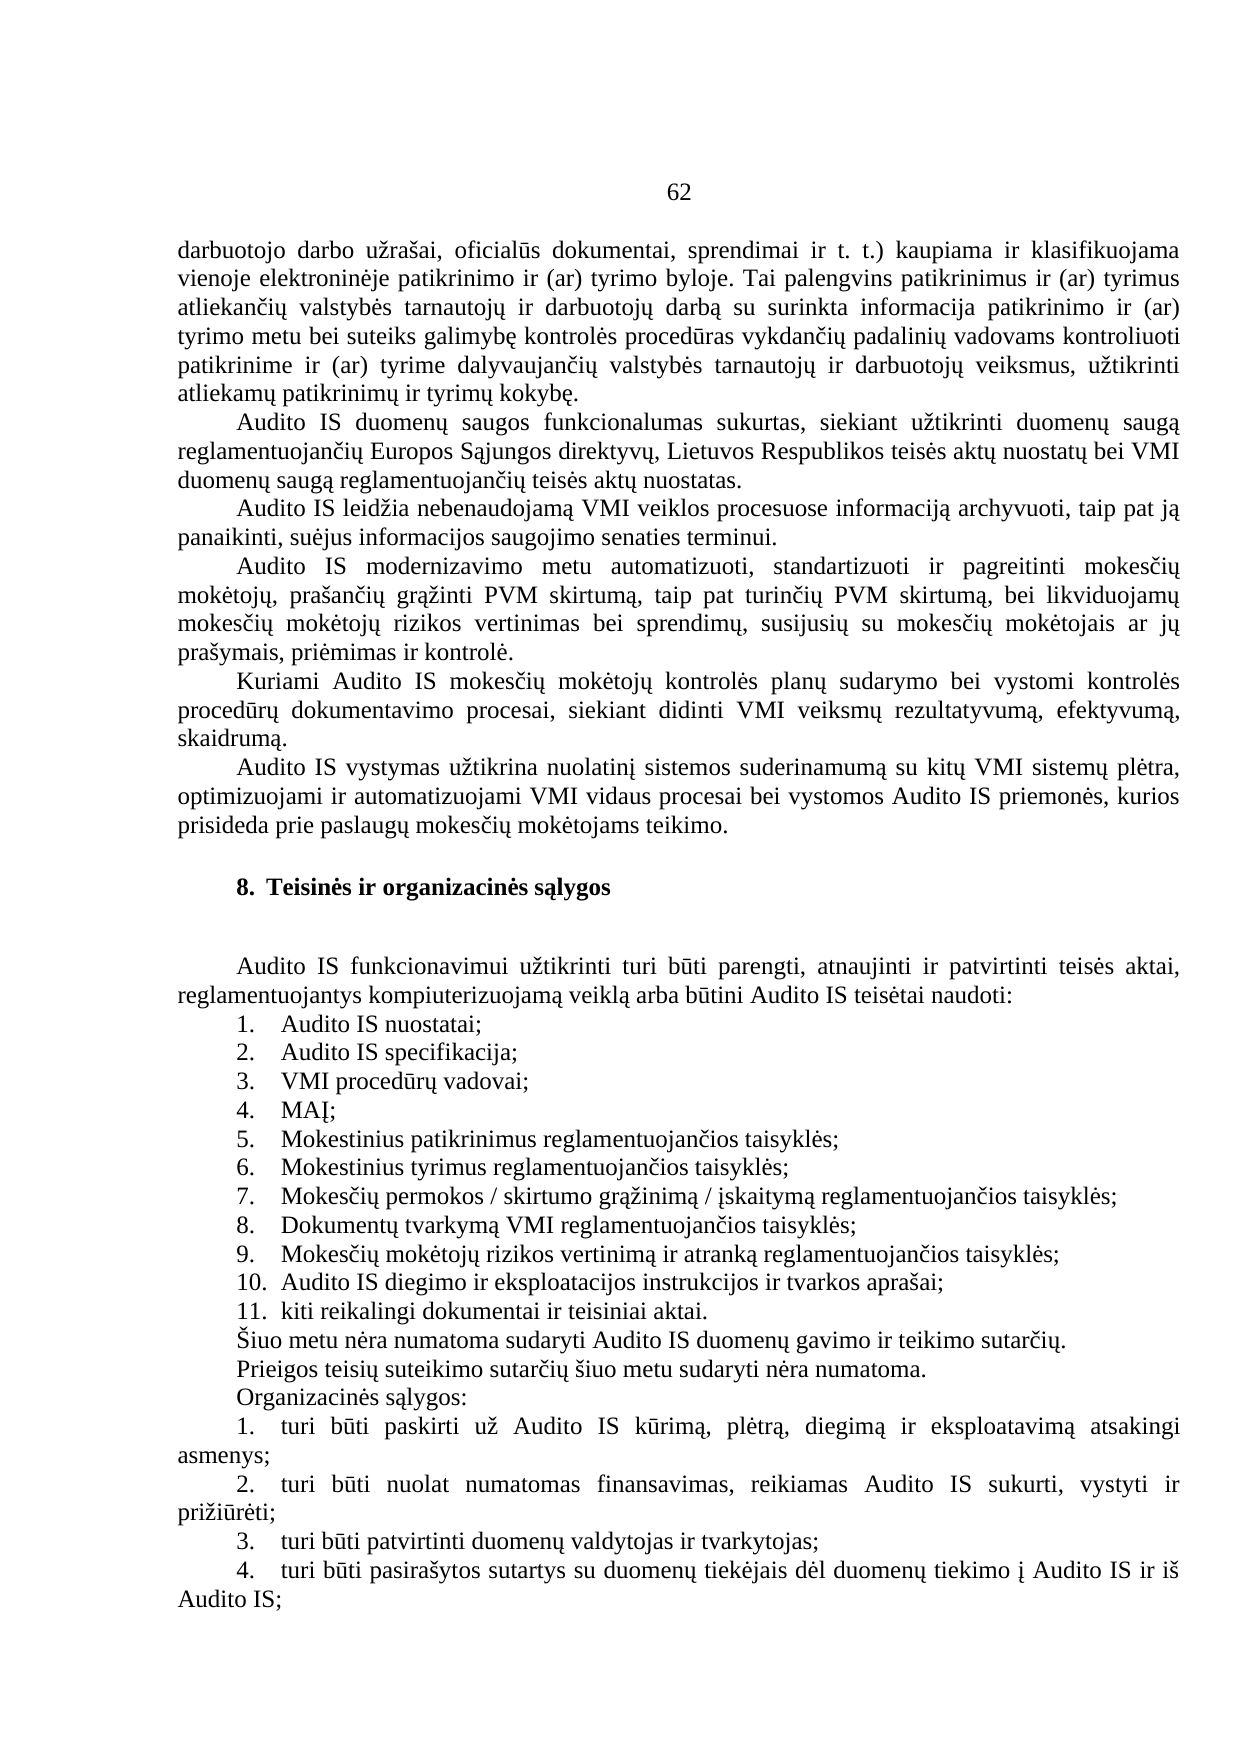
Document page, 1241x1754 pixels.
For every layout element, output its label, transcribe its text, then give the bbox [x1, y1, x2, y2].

text 11. kiti reikalingi dokumentai ir teisiniai aktai. [177, 1296, 1181, 1325]
text 5. Mokestinius patikrinimus reglamentuojančios taisyklės; [177, 1124, 1181, 1152]
text 1. Audito IS nuostatai; [177, 1009, 1181, 1037]
text 8. Teisinės ir organizacinės sąlygos [236, 838, 1181, 901]
text Prieigos teisių suteikimo sutarčių šiuo metu sudaryti nėra numatoma. [177, 1354, 1181, 1382]
text Kuriami Audito IS mokesčių mokėtojų kontrolės planų sudarymo bei vystomi kontrolės procedūrų dokumentavimo procesai, siekiant didinti VMI veiksmų rezultatyvumą, efektyvumą, skaidrumą. [177, 666, 1181, 752]
text Organizacinės sąlygos: [177, 1382, 1181, 1411]
text 7. Mokesčių permokos / skirtumo grąžinimą / įskaitymą reglamentuojančios taisyklės; [177, 1181, 1181, 1210]
text 1. turi būti paskirti už Audito IS kūrimą, plėtrą, diegimą ir eksploatavimą atsakingi asmenys; [177, 1411, 1181, 1469]
text Šiuo metu nėra numatoma sudaryti Audito IS duomenų gavimo ir teikimo sutarčių. [177, 1325, 1181, 1354]
text 9. Mokesčių mokėtojų rizikos vertinimą ir atranką reglamentuojančios taisyklės; [177, 1239, 1181, 1267]
text 8. Dokumentų tvarkymą VMI reglamentuojančios taisyklės; [177, 1210, 1181, 1239]
text Audito IS vystymas užtikrina nuolatinį sistemos suderinamumą su kitų VMI sistemų plėtra, optimizuojami ir automatizuojami VMI vidaus procesai bei vystomos Audito IS priemonės, kurios prisideda prie paslaugų mokesčių mokėtojams teikimo. [177, 752, 1181, 838]
text 3. VMI procedūrų vadovai; [177, 1066, 1181, 1095]
text 4. turi būti pasirašytos sutartys su duomenų tiekėjais dėl duomenų tiekimo į Audito IS ir iš Audito IS; [177, 1555, 1181, 1612]
text 10. Audito IS diegimo ir eksploatacijos instrukcijos ir tvarkos aprašai; [177, 1267, 1181, 1296]
text darbuotojo darbo užrašai, oficialūs dokumentai, sprendimai ir t. t.) kaupiama ir klasifikuojama vienoje elektroninėje patikrinimo ir (ar) tyrimo byloje. Tai palengvins patikrinimus ir (ar) tyrimus atliekančių valstybės tarnautojų ir darbuotojų darbą su surinkta informacija patikrinimo ir (ar) tyrimo metu bei suteiks galimybę kontrolės procedūras vykdančių padalinių vadovams kontroliuoti patikrinime ir (ar) tyrime dalyvaujančių valstybės tarnautojų ir darbuotojų veiksmus, užtikrinti atliekamų patikrinimų ir tyrimų kokybę. [177, 235, 1181, 407]
text 3. turi būti patvirtinti duomenų valdytojas ir tvarkytojas; [177, 1526, 1181, 1555]
text 2. Audito IS specifikacija; [177, 1037, 1181, 1066]
text 6. Mokestinius tyrimus reglamentuojančios taisyklės; [177, 1152, 1181, 1181]
text Audito IS modernizavimo metu automatizuoti, standartizuoti ir pagreitinti mokesčių mokėtojų, prašančių grąžinti PVM skirtumą, taip pat turinčių PVM skirtumą, bei likviduojamų mokesčių mokėtojų rizikos vertinimas bei sprendimų, susijusių su mokesčių mokėtojais ar jų prašymais, priėmimas ir kontrolė. [177, 551, 1181, 666]
text Audito IS funkcionavimui užtikrinti turi būti parengti, atnaujinti ir patvirtinti teisės aktai, reglamentuojantys kompiuterizuojamą veiklą arba būtini Audito IS teisėtai naudoti: [177, 951, 1181, 1009]
text Audito IS leidžia nebenaudojamą VMI veiklos procesuose informaciją archyvuoti, taip pat ją panaikinti, suėjus informacijos saugojimo senaties terminui. [177, 493, 1181, 551]
text 2. turi būti nuolat numatomas finansavimas, reikiamas Audito IS sukurti, vystyti ir prižiūrėti; [177, 1469, 1181, 1526]
text 4. MAĮ; [177, 1095, 1181, 1124]
text Audito IS duomenų saugos funkcionalumas sukurtas, siekiant užtikrinti duomenų saugą reglamentuojančių Europos Sąjungos direktyvų, Lietuvos Respublikos teisės aktų nuostatų bei VMI duomenų saugą reglamentuojančių teisės aktų nuostatas. [177, 407, 1181, 493]
